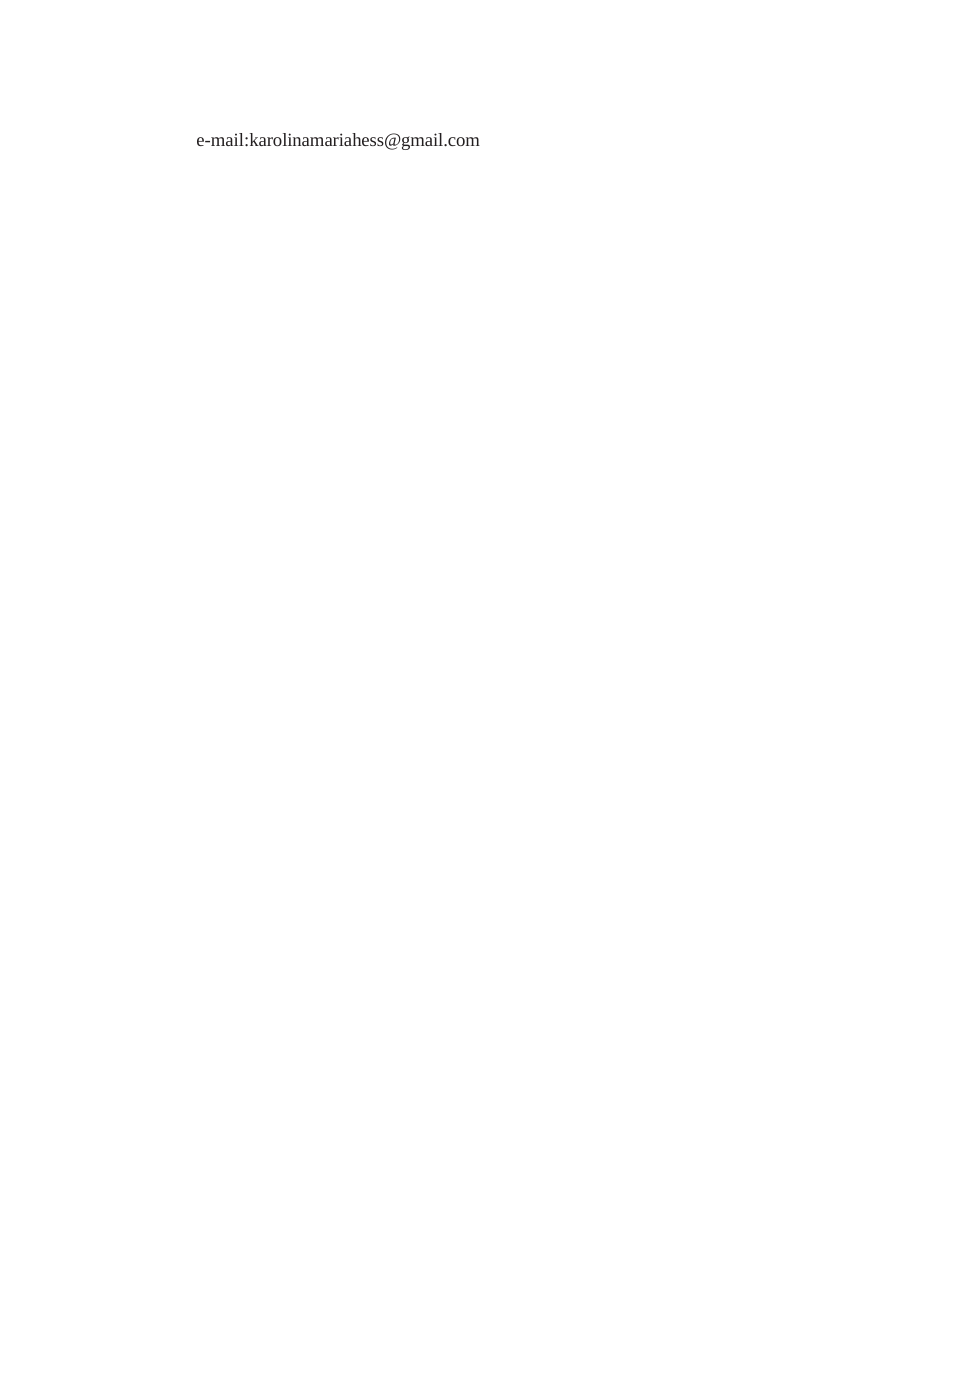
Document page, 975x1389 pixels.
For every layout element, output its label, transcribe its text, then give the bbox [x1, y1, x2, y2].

text e-mail:karolinamariahess@gmail.com [196, 129, 839, 151]
